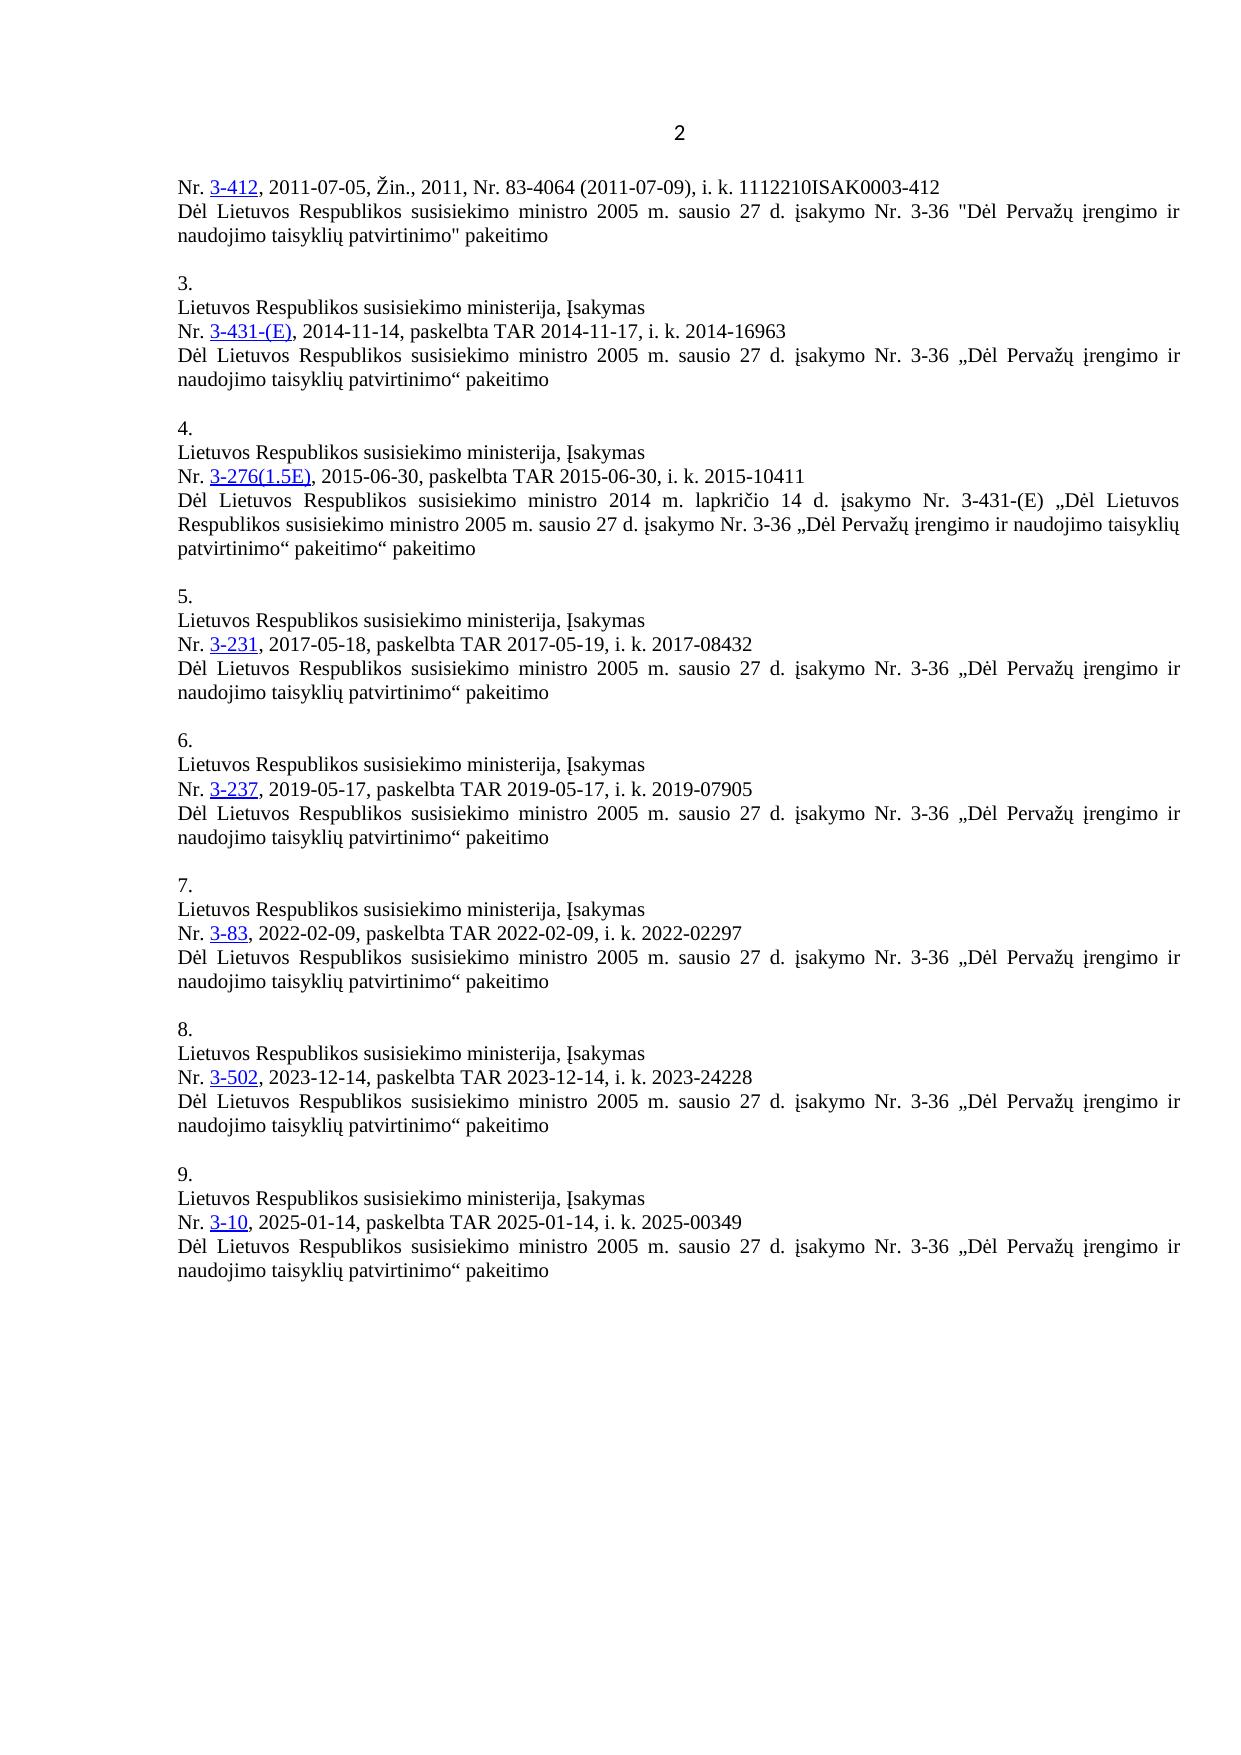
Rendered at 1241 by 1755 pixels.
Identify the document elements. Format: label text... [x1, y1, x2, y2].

text Lietuvos Respublikos susisiekimo ministerija, Įsakymas [177, 295, 1181, 319]
text Dėl Lietuvos Respublikos susisiekimo ministro 2005 m. sausio 27 d. įsakymo Nr. 3-36 „Dėl Pervažų įrengimo ir naudojimo taisyklių patvirtinimo“ pakeitimo [177, 801, 1181, 849]
text Lietuvos Respublikos susisiekimo ministerija, Įsakymas [177, 608, 1181, 632]
text Lietuvos Respublikos susisiekimo ministerija, Įsakymas [177, 897, 1181, 921]
text Nr. 3-412, 2011-07-05, Žin., 2011, Nr. 83-4064 (2011-07-09), i. k. 1112210ISAK0003-412 [177, 175, 1181, 199]
text 7. [177, 873, 1181, 897]
text Nr. 3-10, 2025-01-14, paskelbta TAR 2025-01-14, i. k. 2025-00349 [177, 1209, 1181, 1234]
text Lietuvos Respublikos susisiekimo ministerija, Įsakymas [177, 752, 1181, 776]
text Lietuvos Respublikos susisiekimo ministerija, Įsakymas [177, 1041, 1181, 1065]
text 9. [177, 1161, 1181, 1186]
text 5. [177, 584, 1181, 608]
text Dėl Lietuvos Respublikos susisiekimo ministro 2005 m. sausio 27 d. įsakymo Nr. 3-36 „Dėl Pervažų įrengimo ir naudojimo taisyklių patvirtinimo“ pakeitimo [177, 1234, 1181, 1282]
text Nr. 3-276(1.5E), 2015-06-30, paskelbta TAR 2015-06-30, i. k. 2015-10411 [177, 464, 1181, 488]
text Nr. 3-502, 2023-12-14, paskelbta TAR 2023-12-14, i. k. 2023-24228 [177, 1065, 1181, 1089]
text 3. [177, 271, 1181, 295]
text Dėl Lietuvos Respublikos susisiekimo ministro 2005 m. sausio 27 d. įsakymo Nr. 3-36 „Dėl Pervažų įrengimo ir naudojimo taisyklių patvirtinimo“ pakeitimo [177, 945, 1181, 993]
text Lietuvos Respublikos susisiekimo ministerija, Įsakymas [177, 439, 1181, 464]
text Dėl Lietuvos Respublikos susisiekimo ministro 2005 m. sausio 27 d. įsakymo Nr. 3-36 „Dėl Pervažų įrengimo ir naudojimo taisyklių patvirtinimo“ pakeitimo [177, 656, 1181, 704]
text 8. [177, 1017, 1181, 1041]
text Nr. 3-431-(E), 2014-11-14, paskelbta TAR 2014-11-17, i. k. 2014-16963 [177, 319, 1181, 343]
text Lietuvos Respublikos susisiekimo ministerija, Įsakymas [177, 1186, 1181, 1209]
text Dėl Lietuvos Respublikos susisiekimo ministro 2005 m. sausio 27 d. įsakymo Nr. 3-36 „Dėl Pervažų įrengimo ir naudojimo taisyklių patvirtinimo“ pakeitimo [177, 343, 1181, 391]
text Nr. 3-237, 2019-05-17, paskelbta TAR 2019-05-17, i. k. 2019-07905 [177, 776, 1181, 801]
text Dėl Lietuvos Respublikos susisiekimo ministro 2014 m. lapkričio 14 d. įsakymo Nr. 3-431-(E) „Dėl Lietuvos Respublikos susisiekimo ministro 2005 m. sausio 27 d. įsakymo Nr. 3-36 „Dėl Pervažų įrengimo ir naudojimo taisyklių patvirtinimo“ pakeitimo“ pakeitimo [177, 488, 1181, 560]
text Dėl Lietuvos Respublikos susisiekimo ministro 2005 m. sausio 27 d. įsakymo Nr. 3-36 „Dėl Pervažų įrengimo ir naudojimo taisyklių patvirtinimo“ pakeitimo [177, 1089, 1181, 1137]
text 6. [177, 728, 1181, 752]
text Dėl Lietuvos Respublikos susisiekimo ministro 2005 m. sausio 27 d. įsakymo Nr. 3-36 "Dėl Pervažų įrengimo ir naudojimo taisyklių patvirtinimo" pakeitimo [177, 199, 1181, 247]
text Nr. 3-83, 2022-02-09, paskelbta TAR 2022-02-09, i. k. 2022-02297 [177, 921, 1181, 945]
text 4. [177, 416, 1181, 439]
text Nr. 3-231, 2017-05-18, paskelbta TAR 2017-05-19, i. k. 2017-08432 [177, 632, 1181, 656]
